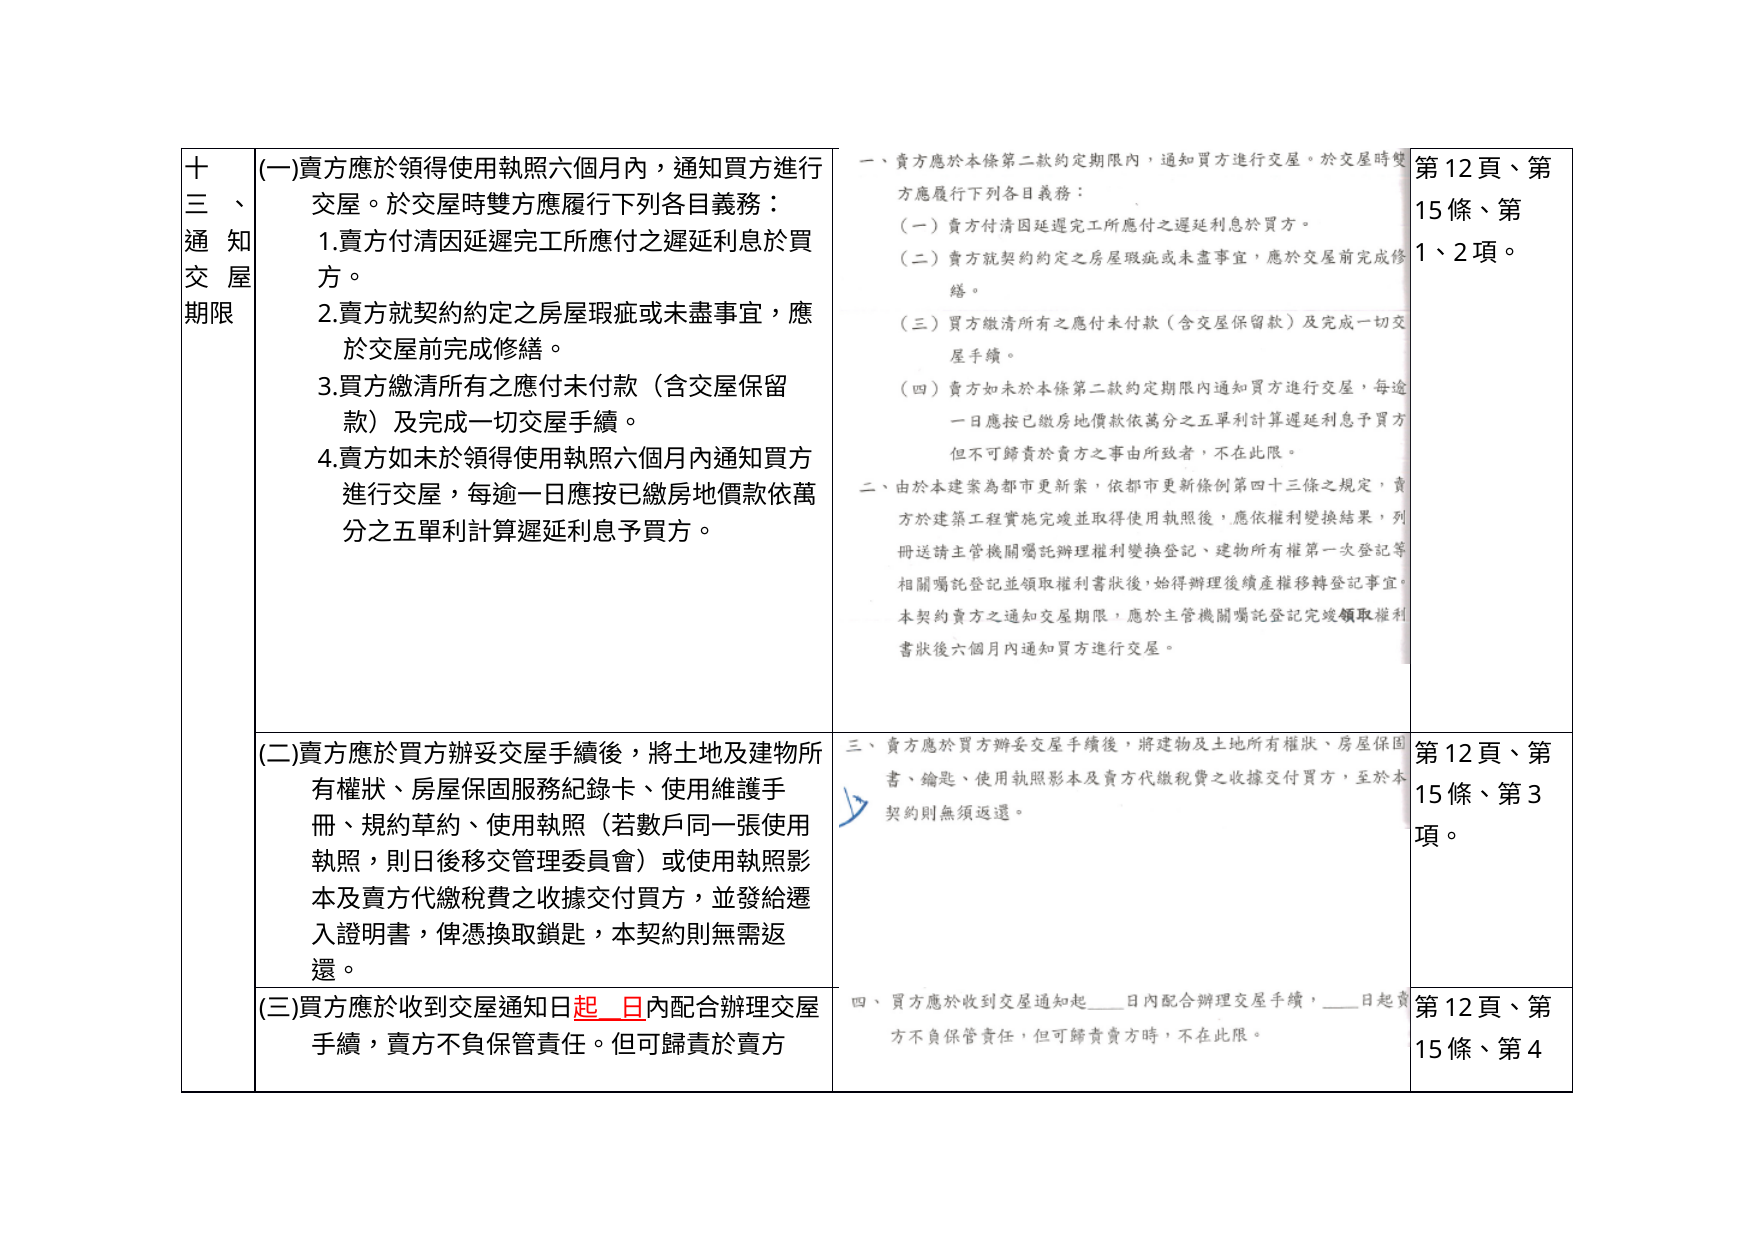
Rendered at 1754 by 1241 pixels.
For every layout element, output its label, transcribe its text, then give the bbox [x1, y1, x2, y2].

table_cell [833, 733, 1410, 987]
table_cell (三)買方應於收到交屋通知日起__日內配合辦理交屋手續，賣方不負保管責任。但可歸責於賣方 [256, 988, 832, 1091]
table_cell 第12頁、第15條、第1、2項。 [1411, 149, 1572, 732]
table_cell 第12頁、第15條、第3項。 [1411, 733, 1572, 987]
picture [839, 733, 1411, 829]
table_cell (一)賣方應於領得使用執照六個月內，通知買方進行交屋。於交屋時雙方應履行下列各目義務： 1.賣方付清因延遲完工所應付之遲延利息於買方。 2.賣方就契約約定之房屋瑕疵或未盡事宜，應於交屋前完成修繕。 3.買方繳清所有之應付未付款（含交屋保留款）及完成一切交屋手續。 4.賣方如未於領得使用執照六個月內通知買方進行交屋，每逾一日應按已繳房地價款依萬分之五單利計算遲延利息予買方。 [256, 149, 832, 732]
table_cell (二)賣方應於買方辦妥交屋手續後，將土地及建物所有權狀、房屋保固服務紀錄卡、使用維護手冊、規約草約、使用執照（若數戶同一張使用執照，則日後移交管理委員會）或使用執照影本及賣方代繳稅費之收據交付買方，並發給遷入證明書，俾憑換取鎖匙，本契約則無需返還。 [256, 733, 832, 987]
table_cell 第12頁、第15條、第4 [1411, 988, 1572, 1091]
table_cell [833, 149, 1410, 732]
table_cell 十三、通知交屋期限 [182, 149, 254, 1091]
picture [839, 148, 1411, 664]
picture [839, 987, 1411, 1047]
table_cell [833, 988, 1410, 1091]
